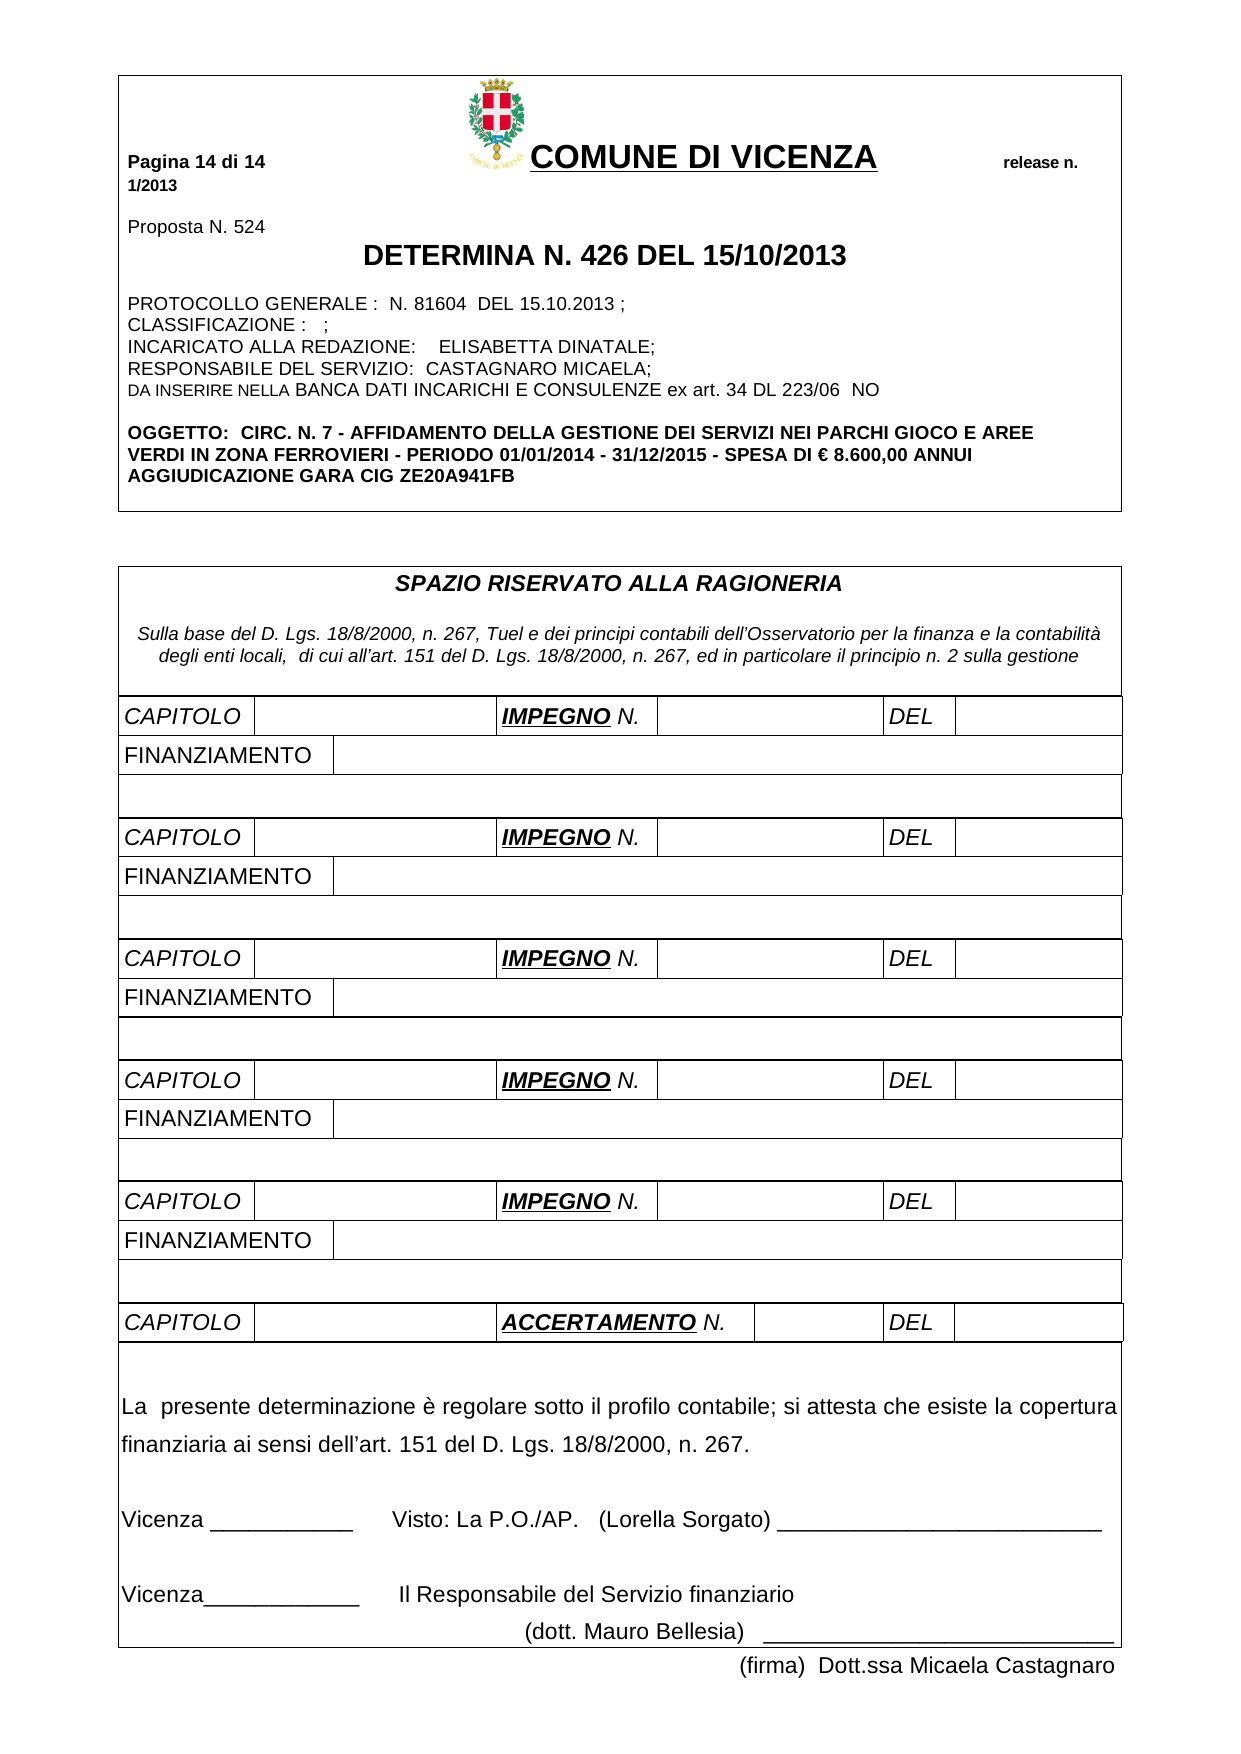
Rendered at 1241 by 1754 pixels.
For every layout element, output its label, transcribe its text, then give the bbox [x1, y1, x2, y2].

table_header [658, 1061, 883, 1099]
table_header CAPITOLO [119, 1182, 254, 1220]
table_header CAPITOLO [119, 819, 254, 856]
table_header [956, 819, 1122, 856]
table_header [334, 1100, 1122, 1137]
text (dott. Mauro Bellesia) ___________________________ [119, 1604, 1121, 1647]
table_header [255, 819, 496, 856]
table_header CAPITOLO [119, 697, 254, 735]
table_header [658, 819, 883, 856]
table_header FINANZIAMENTO [119, 857, 333, 895]
table_header [955, 1304, 1123, 1341]
text Sulla base del D. Lgs. 18/8/2000, n. 267, Tuel e dei principi contabili dell’Osservatorio per la finanza e la contabilità degli enti locali, di cui all’art. 151 del D. Lgs. 18/8/2000, n. 267, ed in particolare il principio n. 2 sulla gestione [119, 620, 1121, 666]
table_header IMPEGNO N. [497, 940, 657, 977]
table_header [255, 940, 496, 977]
table_header DEL [884, 1304, 954, 1341]
table_header [956, 697, 1122, 735]
table_header DEL [884, 819, 955, 856]
table_header [334, 979, 1122, 1016]
table_header IMPEGNO N. [497, 697, 657, 735]
table_header [334, 857, 1122, 895]
table_header [255, 697, 496, 735]
table_header DEL [884, 697, 955, 735]
table_header DEL [884, 940, 955, 977]
text Vicenza____________ Il Responsabile del Servizio finanziario [119, 1566, 1121, 1604]
table_header IMPEGNO N. [497, 1182, 657, 1220]
picture [468, 78, 525, 169]
table_header [956, 1061, 1122, 1099]
table_header FINANZIAMENTO [119, 1221, 333, 1259]
table_header FINANZIAMENTO [119, 1100, 333, 1137]
table_header [334, 1221, 1122, 1259]
table_header [956, 940, 1122, 977]
table_header FINANZIAMENTO [119, 736, 333, 774]
table_header DEL [884, 1182, 955, 1220]
text SPAZIO RISERVATO ALLA RAGIONERIA [119, 567, 1121, 596]
table_header [755, 1304, 883, 1341]
text La presente determinazione è regolare sotto il profilo contabile; si attesta che esiste la copertura finanziaria ai sensi dell’art. 151 del D. Lgs. 18/8/2000, n. 267. [119, 1379, 1121, 1457]
text Vicenza ___________ Visto: La P.O./AP. (Lorella Sorgato) _________________________ [119, 1491, 1121, 1532]
table_header FINANZIAMENTO [119, 979, 333, 1016]
table_header [334, 736, 1122, 774]
table_header [658, 940, 883, 977]
table_header CAPITOLO [119, 940, 254, 977]
table_header [255, 1304, 496, 1341]
table_header [956, 1182, 1122, 1220]
table_header [255, 1061, 496, 1099]
table_header CAPITOLO [119, 1061, 254, 1099]
table_header CAPITOLO [119, 1304, 254, 1341]
table_header DEL [884, 1061, 955, 1099]
table_header [255, 1182, 496, 1220]
table_header ACCERTAMENTO N. [497, 1304, 754, 1341]
table_header [658, 1182, 883, 1220]
table_header IMPEGNO N. [497, 1061, 657, 1099]
table_header IMPEGNO N. [497, 819, 657, 856]
table_header [658, 697, 883, 735]
